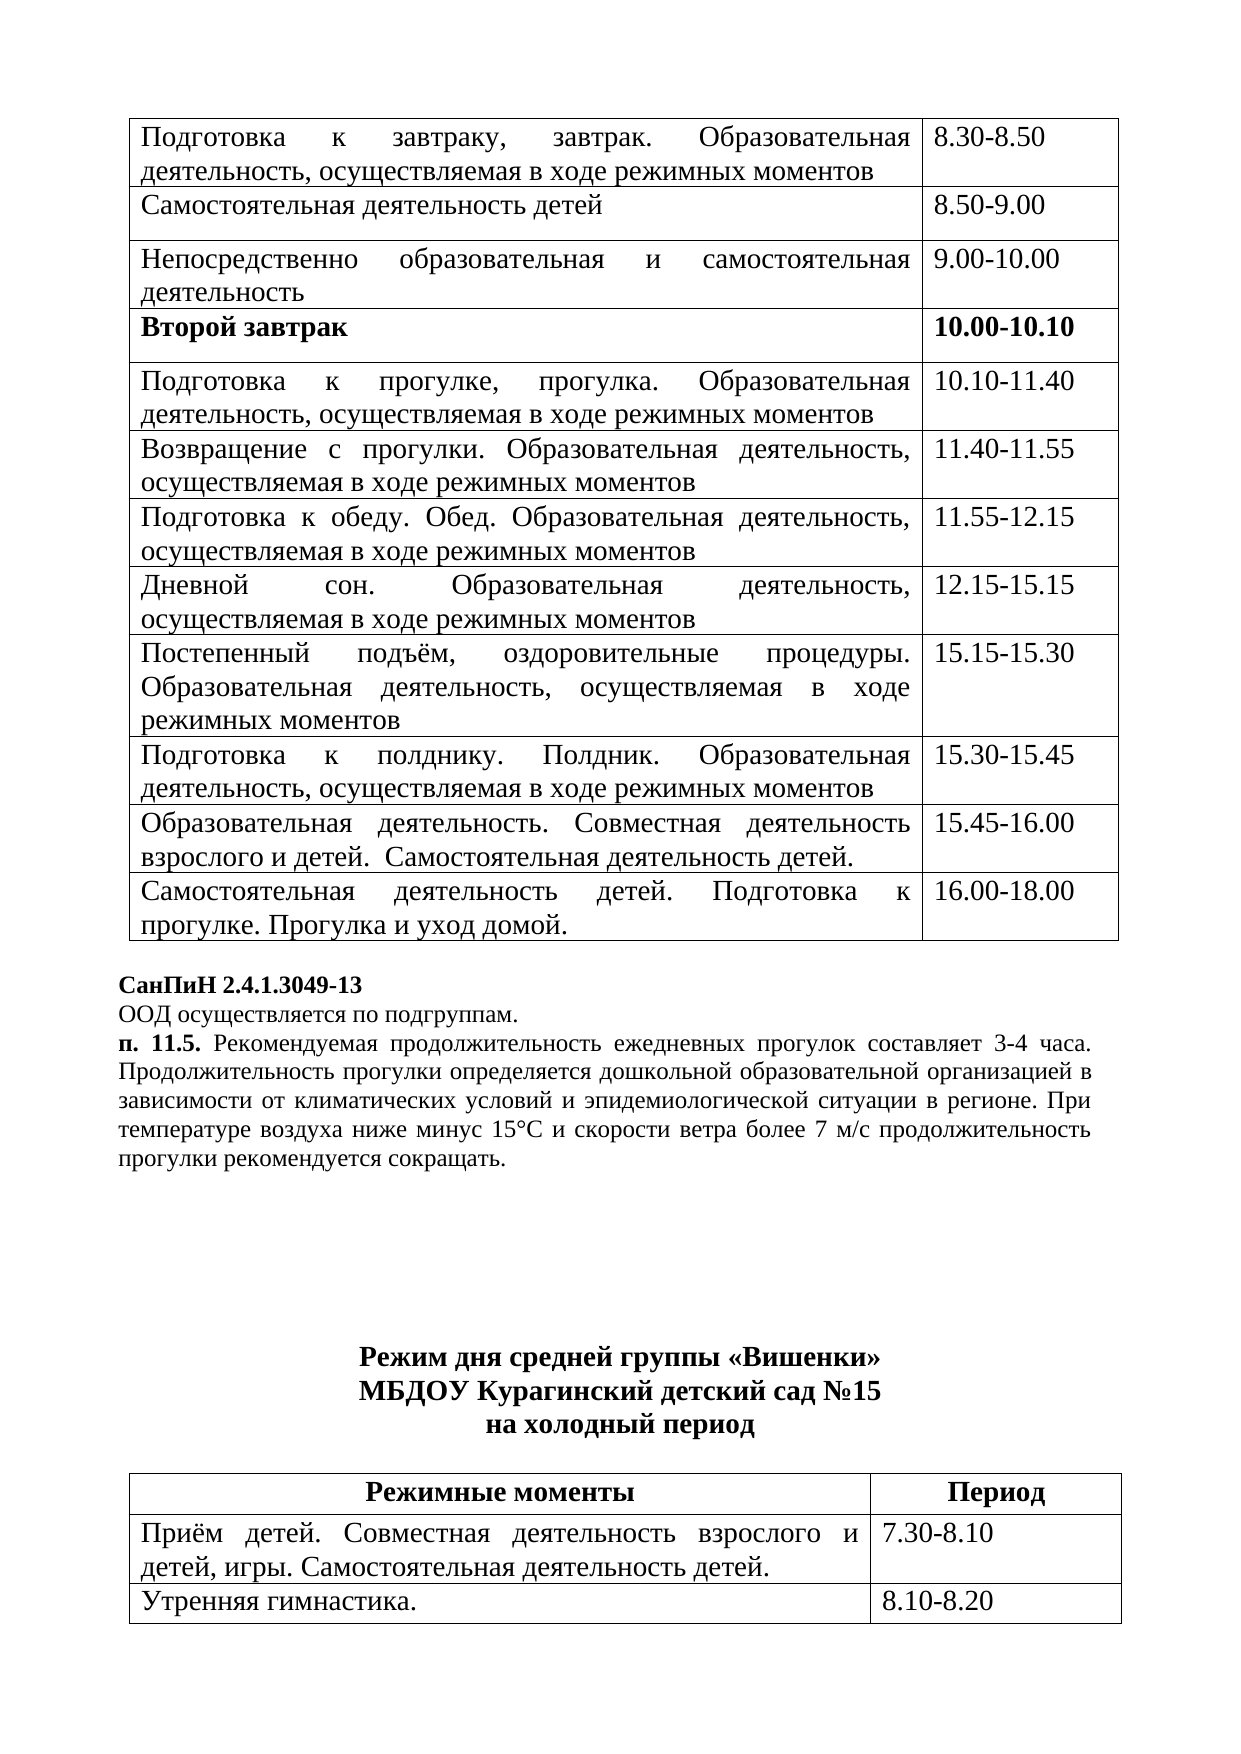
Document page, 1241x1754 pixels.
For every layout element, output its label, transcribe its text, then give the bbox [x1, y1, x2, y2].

text на холодный период [118, 1406, 1122, 1440]
table_cell Непосредственно образовательная и самостоятельная деятельность [130, 241, 922, 308]
table_cell Самостоятельная деятельность детей. Подготовка к прогулке. Прогулка и уход домой. [130, 873, 922, 940]
table_cell 15.15-15.30 [923, 635, 1118, 736]
table_cell Образовательная деятельность. Совместная деятельность взрослого и детей. Самостоятельная деятельность детей. [130, 805, 922, 872]
table_cell 7.30-8.10 [871, 1515, 1121, 1582]
table_cell 16.00-18.00 [923, 873, 1118, 940]
table_cell Приём детей. Совместная деятельность взрослого и детей, игры. Самостоятельная деятельность детей. [130, 1515, 870, 1582]
table_cell 8.30-8.50 [923, 119, 1118, 186]
table_cell 11.55-12.15 [923, 499, 1118, 566]
table_cell 15.45-16.00 [923, 805, 1118, 872]
table_cell Второй завтрак [130, 309, 922, 362]
table_header Период [871, 1474, 1121, 1514]
table_cell Подготовка к прогулке, прогулка. Образовательная деятельность, осуществляемая в ходе режимных моментов [130, 363, 922, 430]
table_cell 10.00-10.10 [923, 309, 1118, 362]
table_cell Подготовка к обеду. Обед. Образовательная деятельность, осуществляемая в ходе режимных моментов [130, 499, 922, 566]
table_cell Дневной сон. Образовательная деятельность, осуществляемая в ходе режимных моментов [130, 567, 922, 634]
table_cell Самостоятельная деятельность детей [130, 187, 922, 240]
text МБДОУ Курагинский детский сад №15 [118, 1373, 1122, 1406]
table_cell 10.10-11.40 [923, 363, 1118, 430]
text п. 11.5. Рекомендуемая продолжительность ежедневных прогулок составляет 3-4 часа. Продолжительность прогулки определяется дошкольной образовательной организацией в зависимости от климатических условий и эпидемиологической ситуации в регионе. При температуре воздуха ниже минус 15°С и скорости ветра более 7 м/с продолжительность прогулки рекомендуется сокращать. [118, 1028, 1092, 1171]
table_cell Подготовка к полднику. Полдник. Образовательная деятельность, осуществляемая в ходе режимных моментов [130, 737, 922, 804]
table_cell Постепенный подъём, оздоровительные процедуры. Образовательная деятельность, осуществляемая в ходе режимных моментов [130, 635, 922, 736]
text ООД осуществляется по подгруппам. [118, 999, 1092, 1028]
table_cell Утренняя гимнастика. [130, 1584, 870, 1623]
table_cell 12.15-15.15 [923, 567, 1118, 634]
table_cell 9.00-10.00 [923, 241, 1118, 308]
table_cell 8.10-8.20 [871, 1584, 1121, 1623]
table_cell Подготовка к завтраку, завтрак. Образовательная деятельность, осуществляемая в ходе режимных моментов [130, 119, 922, 186]
table_cell 8.50-9.00 [923, 187, 1118, 240]
text СанПиН 2.4.1.3049-13 [118, 970, 1092, 999]
table_cell 15.30-15.45 [923, 737, 1118, 804]
table_cell 11.40-11.55 [923, 431, 1118, 498]
table_header Режимные моменты [130, 1474, 870, 1514]
text Режим дня средней группы «Вишенки» [118, 1339, 1122, 1373]
table_cell Возвращение с прогулки. Образовательная деятельность, осуществляемая в ходе режимных моментов [130, 431, 922, 498]
